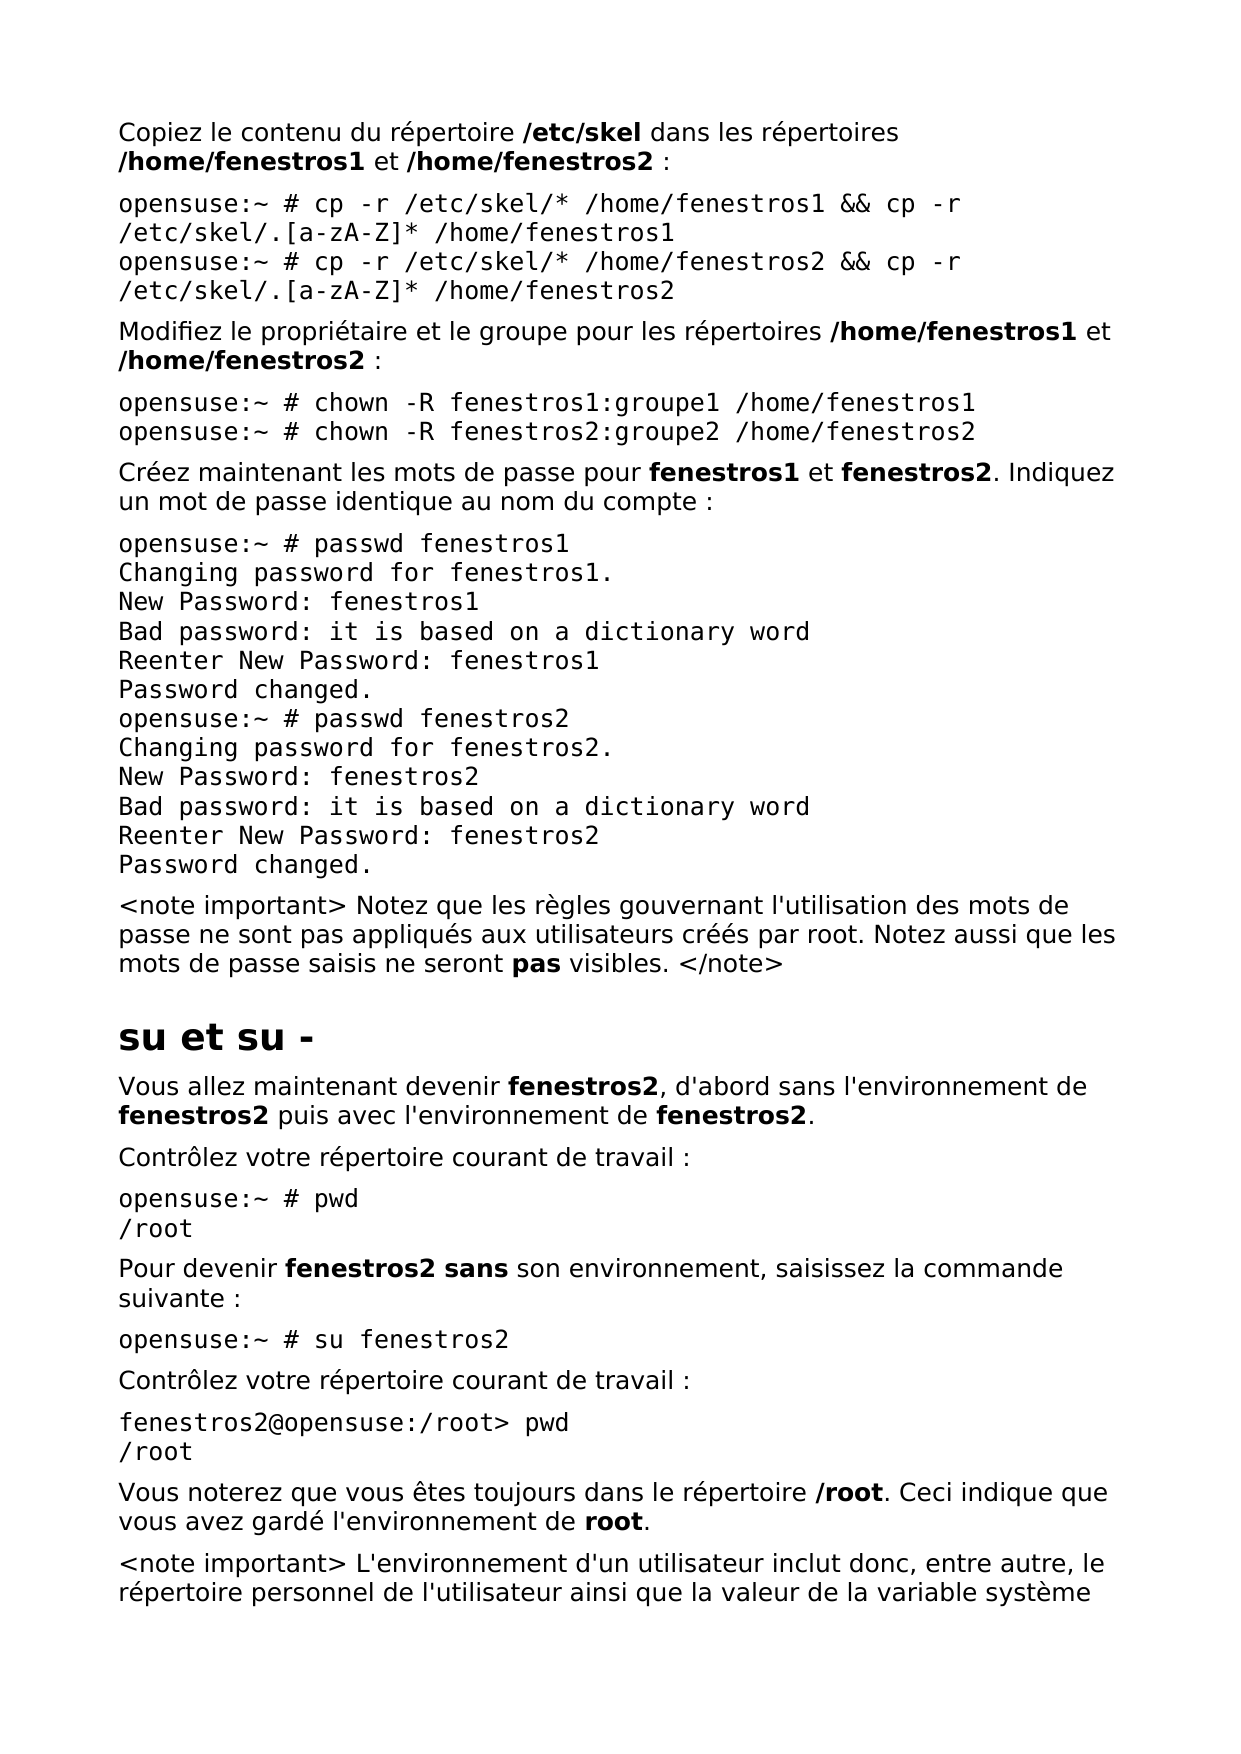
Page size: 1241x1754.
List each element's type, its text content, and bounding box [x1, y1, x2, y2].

text opensuse:~ # chown -R fenestros1:groupe1 /home/fenestros1 opensuse:~ # chown -R fenestros2:groupe2 /home/fenestros2 [118, 388, 1122, 447]
text <note important> L'environnement d'un utilisateur inclut donc, entre autre, le répertoire personnel de l'utilisateur ainsi que la valeur de la variable système [118, 1549, 1122, 1607]
text Contrôlez votre répertoire courant de travail : [118, 1366, 1122, 1396]
text Pour devenir fenestros2 sans son environnement, saisissez la commande suivante : [118, 1255, 1122, 1313]
text fenestros2@opensuse:/root> pwd /root [118, 1408, 1122, 1466]
text opensuse:~ # cp -r /etc/skel/* /home/fenestros1 && cp -r /etc/skel/.[a-zA-Z]* /home/fenestros1 opensuse:~ # cp -r /etc/skel/* /home/fenestros2 && cp -r /etc/skel/.[a-zA-Z]* /home/fenestros2 [118, 189, 1122, 306]
text Créez maintenant les mots de passe pour fenestros1 et fenestros2. Indiquez un mot de passe identique au nom du compte : [118, 458, 1122, 517]
text Vous allez maintenant devenir fenestros2, d'abord sans l'environnement de fenestros2 puis avec l'environnement de fenestros2. [118, 1072, 1122, 1130]
text Vous noterez que vous êtes toujours dans le répertoire /root. Ceci indique que vous avez gardé l'environnement de root. [118, 1478, 1122, 1537]
subtitle su et su - [118, 1016, 1122, 1059]
text opensuse:~ # su fenestros2 [118, 1326, 1122, 1355]
text Contrôlez votre répertoire courant de travail : [118, 1143, 1122, 1172]
text opensuse:~ # passwd fenestros1 Changing password for fenestros1. New Password: fenestros1 Bad password: it is based on a dictionary word Reenter New Password: fenestros1 Password changed. opensuse:~ # passwd fenestros2 Changing password for fenestros2. New Password: fenestros2 Bad password: it is based on a dictionary word Reenter New Password: fenestros2 Password changed. [118, 529, 1122, 879]
text opensuse:~ # pwd /root [118, 1184, 1122, 1243]
text Modifiez le propriétaire et le groupe pour les répertoires /home/fenestros1 et /home/fenestros2 : [118, 317, 1122, 376]
text Copiez le contenu du répertoire /etc/skel dans les répertoires /home/fenestros1 et /home/fenestros2 : [118, 118, 1122, 176]
text <note important> Notez que les règles gouvernant l'utilisation des mots de passe ne sont pas appliqués aux utilisateurs créés par root. Notez aussi que les mots de passe saisis ne seront pas visibles. </note> [118, 891, 1122, 978]
